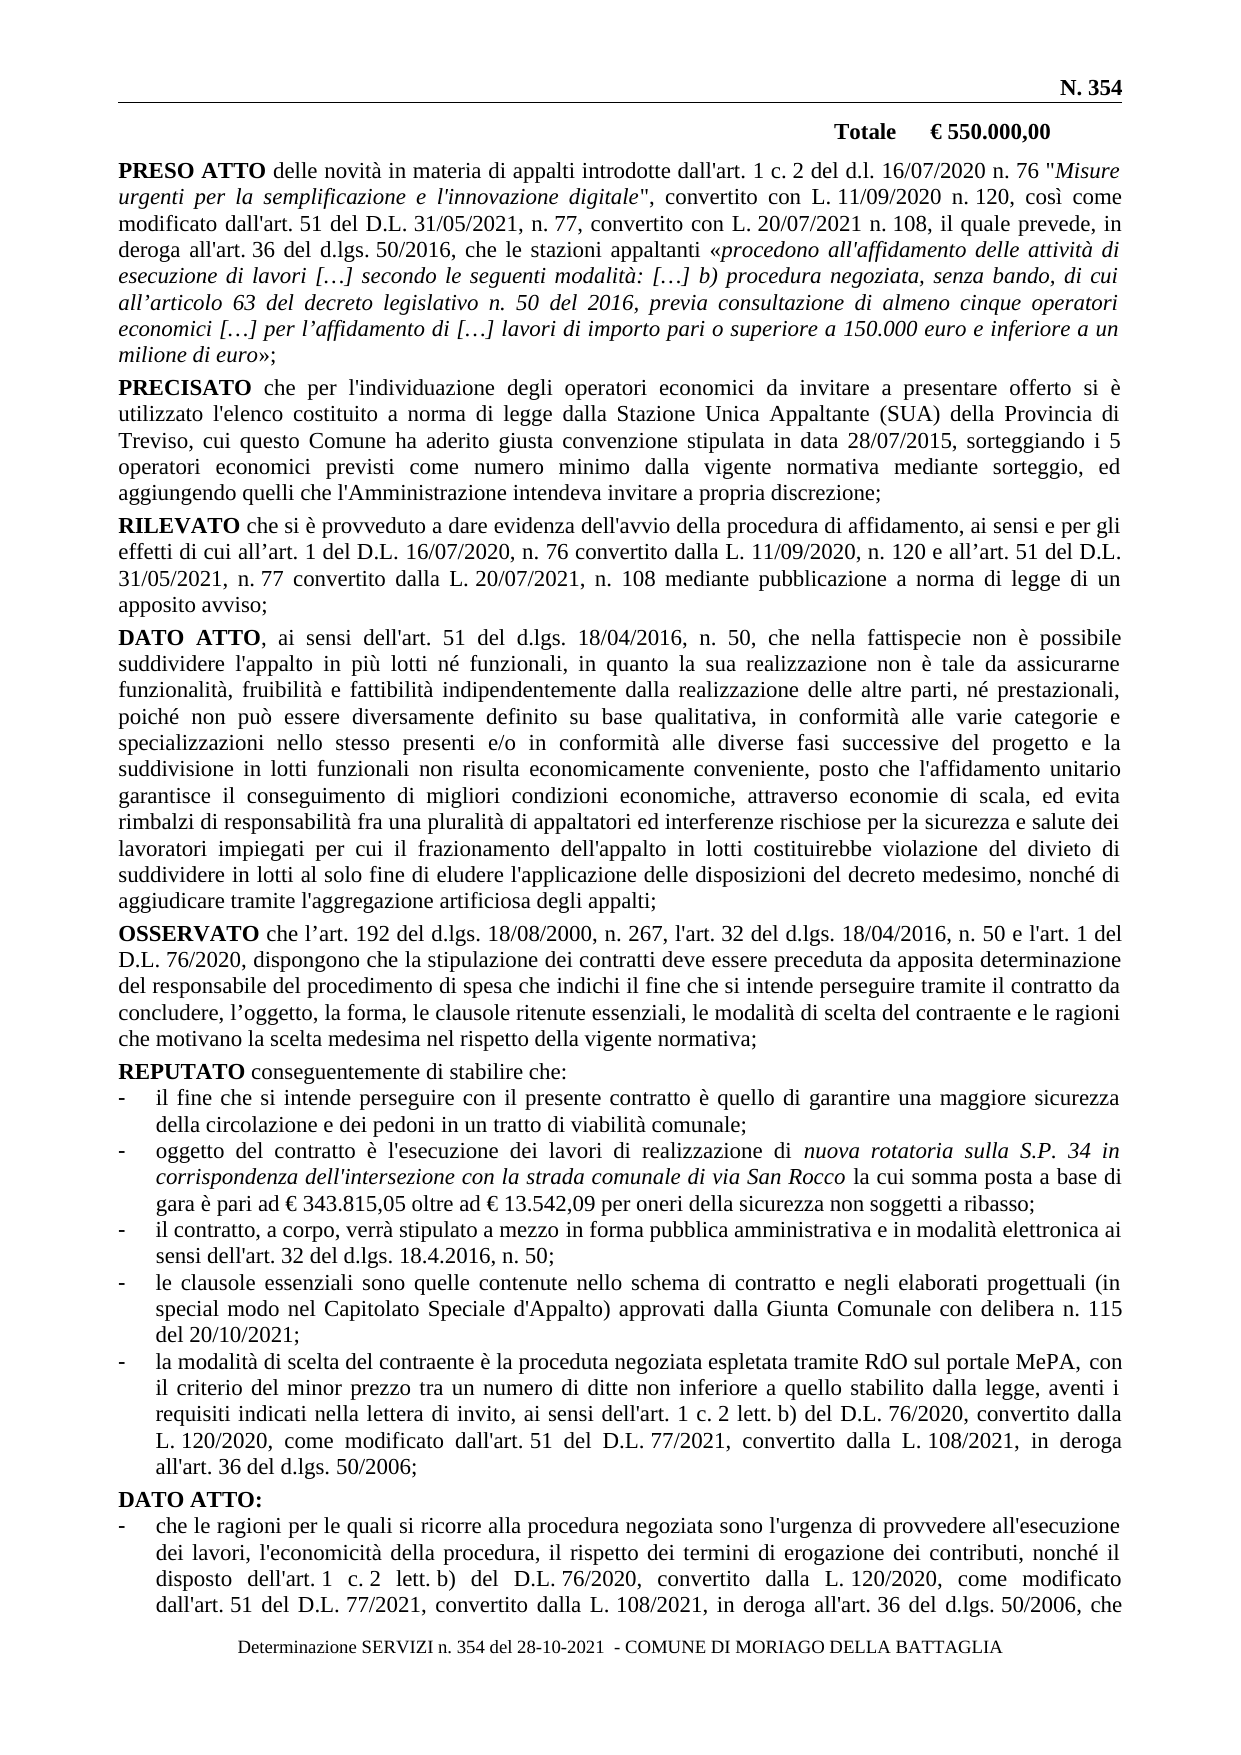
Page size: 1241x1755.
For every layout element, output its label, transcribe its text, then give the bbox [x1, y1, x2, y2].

list oggetto del contratto è l'esecuzione dei lavori di realizzazione di nuova rotatoria sulla S.P. 34 in corrispondenza dell'intersezione con la strada comunale di via San Rocco la cui somma posta a base di gara è pari ad € 343.815,05 oltre ad € 13.542,09 per oneri della sicurezza non soggetti a ribasso; [118, 1137, 1122, 1216]
text REPUTATO conseguentemente di stabilire che: [118, 1058, 1122, 1084]
list la modalità di scelta del contraente è la proceduta negoziata espletata tramite RdO sul portale MePA, con il criterio del minor prezzo tra un numero di ditte non inferiore a quello stabilito dalla legge, aventi i requisiti indicati nella lettera di invito, ai sensi dell'art. 1 c. 2 lett. b) del D.L. 76/2020, convertito dalla L. 120/2020, come modificato dall'art. 51 del D.L. 77/2021, convertito dalla L. 108/2021, in deroga all'art. 36 del d.lgs. 50/2006; [118, 1348, 1122, 1479]
list che le ragioni per le quali si ricorre alla procedura negoziata sono l'urgenza di provvedere all'esecuzione dei lavori, l'economicità della procedura, il rispetto dei termini di erogazione dei contributi, nonché il disposto dell'art. 1 c. 2 lett. b) del D.L. 76/2020, convertito dalla L. 120/2020, come modificato dall'art. 51 del D.L. 77/2021, convertito dalla L. 108/2021, in deroga all'art. 36 del d.lgs. 50/2006, che [118, 1512, 1122, 1618]
list il contratto, a corpo, verrà stipulato a mezzo in forma pubblica amministrativa e in modalità elettronica ai sensi dell'art. 32 del d.lgs. 18.4.2016, n. 50; [118, 1216, 1122, 1269]
table_cell [179, 118, 229, 144]
list il fine che si intende perseguire con il presente contratto è quello di garantire una maggiore sicurezza della circolazione e dei pedoni in un tratto di viabilità comunale; [118, 1084, 1122, 1137]
text RILEVATO che si è provveduto a dare evidenza dell'avvio della procedura di affidamento, ai sensi e per gli effetti di cui all’art. 1 del D.L. 16/07/2020, n. 76 convertito dalla L. 11/09/2020, n. 120 e all’art. 51 del D.L. 31/05/2021, n. 77 convertito dalla L. 20/07/2021, n. 108 mediante pubblicazione a norma di legge di un apposito avviso; [118, 512, 1122, 617]
text PRECISATO che per l'individuazione degli operatori economici da invitare a presentare offerto si è utilizzato l'elenco costituito a norma di legge dalla Stazione Unica Appaltante (SUA) della Provincia di Treviso, cui questo Comune ha aderito giusta convenzione stipulata in data 28/07/2015, sorteggiando i 5 operatori economici previsti come numero minimo dalla vigente normativa mediante sorteggio, ed aggiungendo quelli che l'Amministrazione intendeva invitare a propria discrezione; [118, 374, 1122, 506]
list le clausole essenziali sono quelle contenute nello schema di contratto e negli elaborati progettuali (in special modo nel Capitolato Speciale d'Appalto) approvati dalla Giunta Comunale con delibera n. 115 del 20/10/2021; [118, 1269, 1122, 1348]
table_cell Totale [229, 118, 907, 144]
text DATO ATTO: [118, 1486, 1122, 1512]
table_cell € 550.000,00 [908, 118, 1062, 144]
text DATO ATTO, ai sensi dell'art. 51 del d.lgs. 18/04/2016, n. 50, che nella fattispecie non è possibile suddividere l'appalto in più lotti né funzionali, in quanto la sua realizzazione non è tale da assicurarne funzionalità, fruibilità e fattibilità indipendentemente dalla realizzazione delle altre parti, né prestazionali, poiché non può essere diversamente definito su base qualitativa, in conformità alle varie categorie e specializzazioni nello stesso presenti e/o in conformità alle diverse fasi successive del progetto e la suddivisione in lotti funzionali non risulta economicamente conveniente, posto che l'affidamento unitario garantisce il conseguimento di migliori condizioni economiche, attraverso economie di scala, ed evita rimbalzi di responsabilità fra una pluralità di appaltatori ed interferenze rischiose per la sicurezza e salute dei lavoratori impiegati per cui il frazionamento dell'appalto in lotti costituirebbe violazione del divieto di suddividere in lotti al solo fine di eludere l'applicazione delle disposizioni del decreto medesimo, nonché di aggiudicare tramite l'aggregazione artificiosa degli appalti; [118, 624, 1122, 914]
text OSSERVATO che l’art. 192 del d.lgs. 18/08/2000, n. 267, l'art. 32 del d.lgs. 18/04/2016, n. 50 e l'art. 1 del D.L. 76/2020, dispongono che la stipulazione dei contratti deve essere preceduta da apposita determinazione del responsabile del procedimento di spesa che indichi il fine che si intende perseguire tramite il contratto da concludere, l’oggetto, la forma, le clausole ritenute essenziali, le modalità di scelta del contraente e le ragioni che motivano la scelta medesima nel rispetto della vigente normativa; [118, 920, 1122, 1052]
text PRESO ATTO delle novità in materia di appalti introdotte dall'art. 1 c. 2 del d.l. 16/07/2020 n. 76 "Misure urgenti per la semplificazione e l'innovazione digitale", convertito con L. 11/09/2020 n. 120, così come modificato dall'art. 51 del D.L. 31/05/2021, n. 77, convertito con L. 20/07/2021 n. 108, il quale prevede, in deroga all'art. 36 del d.lgs. 50/2016, che le stazioni appaltanti «procedono all'affidamento delle attività di esecuzione di lavori […] secondo le seguenti modalità: […] b) procedura negoziata, senza bando, di cui all’articolo 63 del decreto legislativo n. 50 del 2016, previa consultazione di almeno cinque operatori economici […] per l’affidamento di […] lavori di importo pari o superiore a 150.000 euro e inferiore a un milione di euro»; [118, 157, 1122, 368]
